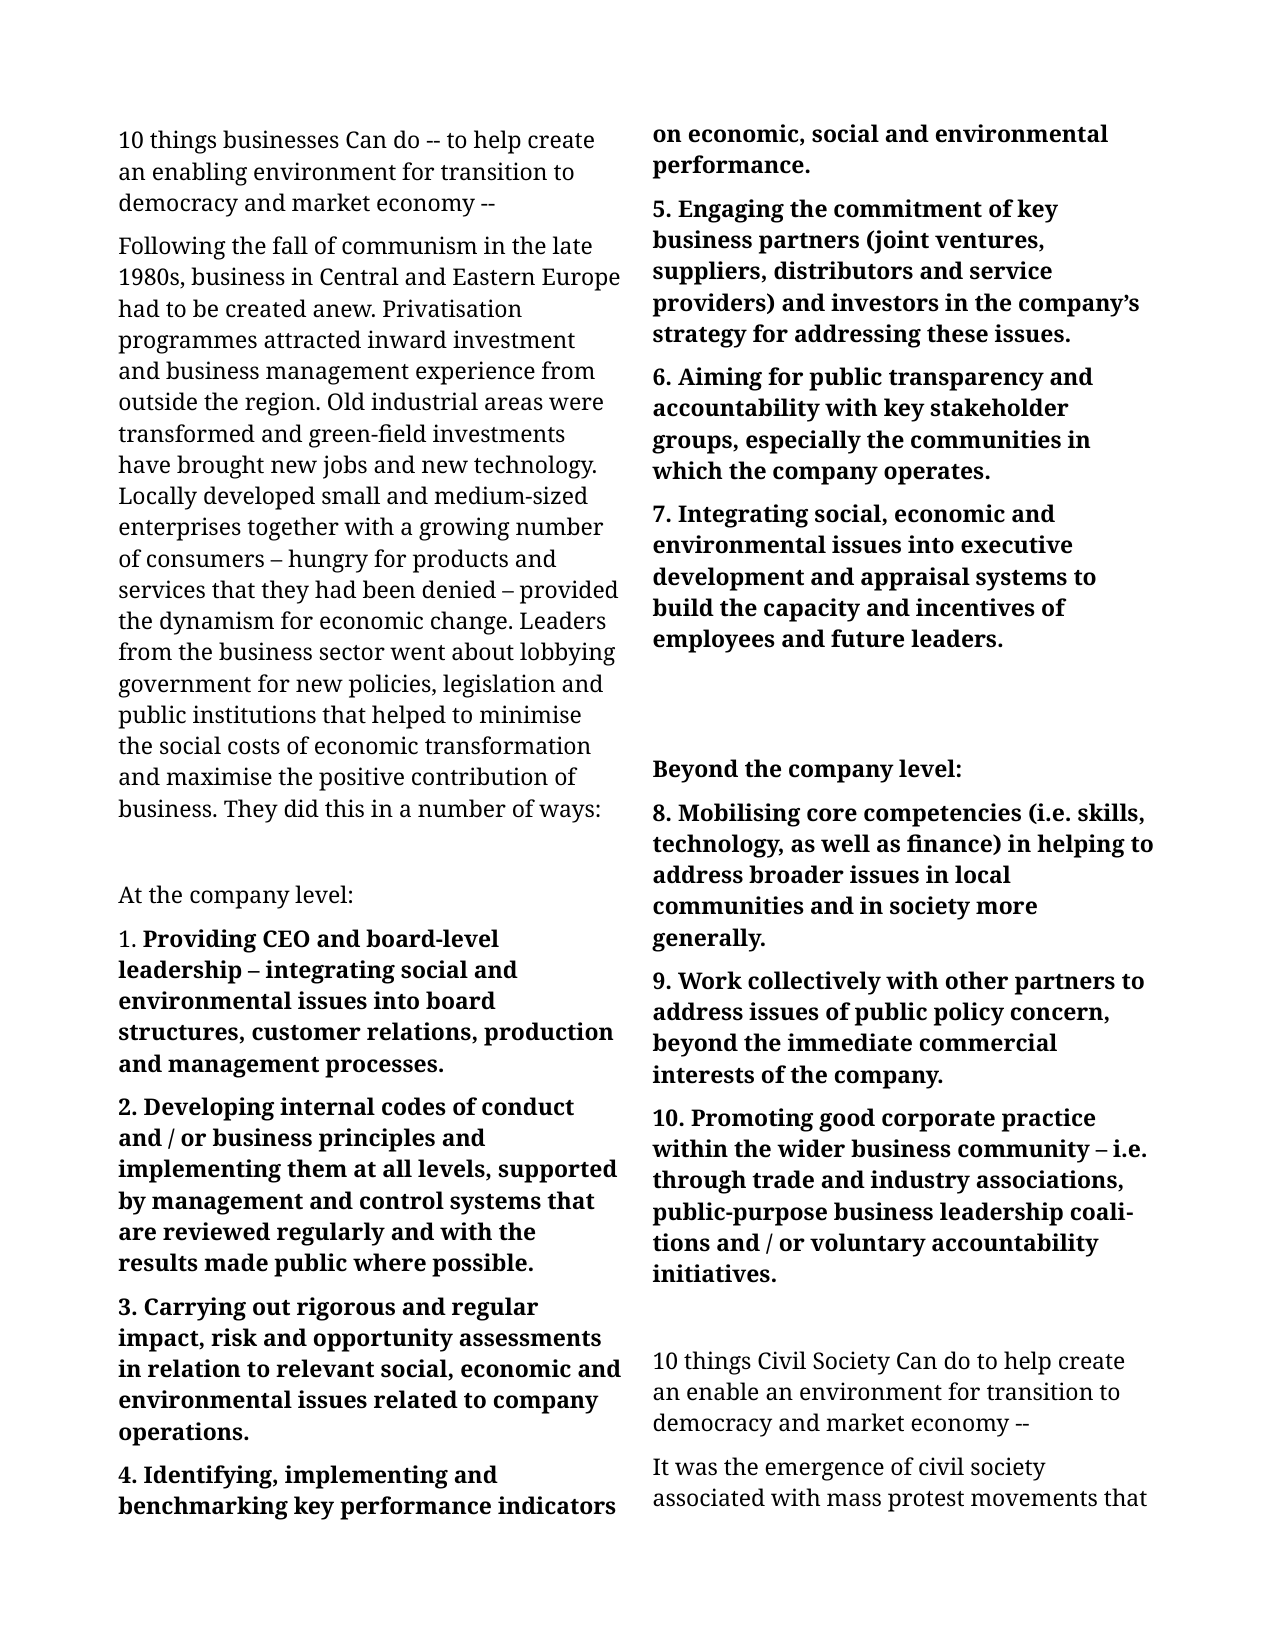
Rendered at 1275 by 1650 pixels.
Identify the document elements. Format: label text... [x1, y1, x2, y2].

text 8. Mobilising core competencies (i.e. skills, technology, as well as finance) in helping to address broader issues in local communities and in society more generally. [652, 796, 1157, 953]
text on economic, social and environmental performance. [652, 118, 1157, 181]
text 4. Identifying, implementing and benchmarking key performance indicators [118, 1459, 622, 1521]
text 3. Carrying out rigorous and regular impact, risk and opportunity assessments in relation to relevant social, economic and environmental issues related to company operations. [118, 1290, 622, 1447]
text It was the emergence of civil society associated with mass protest movements that [652, 1451, 1157, 1513]
text Following the fall of communism in the late 1980s, business in Central and Eastern Europe had to be created anew. Privatisation programmes attracted inward investment and business management experience from outside the region. Old industrial areas were trans­formed and green-field investments have brought new jobs and new technology. Locally developed small and medium-sized enterprises together with a growing number of consumers – hungry for products and services that they had been denied – provided the dynamism for economic change. Leaders from the business sector went about lobbying government for new policies, legislation and public institutions that helped to minimise the social costs of economic transformation and maximise the positive contribution of business. They did this in a number of ways: [118, 230, 622, 824]
text 7. Integrating social, economic and environmental issues into executive development and appraisal systems to build the capacity and incentives of employees and future leaders. [652, 498, 1157, 654]
text Beyond the company level: [652, 753, 1157, 784]
text At the company level: [118, 879, 622, 910]
text 10. Promoting good corporate practice within the wider business community – i.e. through trade and industry associations, public-purpose business leadership coali­tions and / or voluntary accountability initiatives. [652, 1102, 1157, 1289]
text 1. Providing CEO and board-level leadership – integrating social and environmental issues into board structures, customer relations, production and management processes. [118, 922, 622, 1079]
text 10 things Civil Society Can do to help create an enable an environment for transition to democracy and market economy -- [652, 1345, 1157, 1438]
text 6. Aiming for public transparency and accountability with key stakeholder groups, especially the communities in which the company operates. [652, 361, 1157, 486]
text 2. Developing internal codes of conduct and / or business principles and implementing them at all levels, supported by management and control systems that are reviewed regularly and with the results made public where possible. [118, 1091, 622, 1278]
text 5. Engaging the commitment of key business partners (joint ventures, suppliers, distributors and service providers) and investors in the company’s strategy for addressing these issues. [652, 193, 1157, 349]
text 9. Work collectively with other partners to address issues of public policy concern, beyond the immediate com­mer­cial interests of the company. [652, 965, 1157, 1090]
text 10 things businesses Can do -- to help create an enabling environment for transition to democracy and market economy -- [118, 124, 622, 218]
